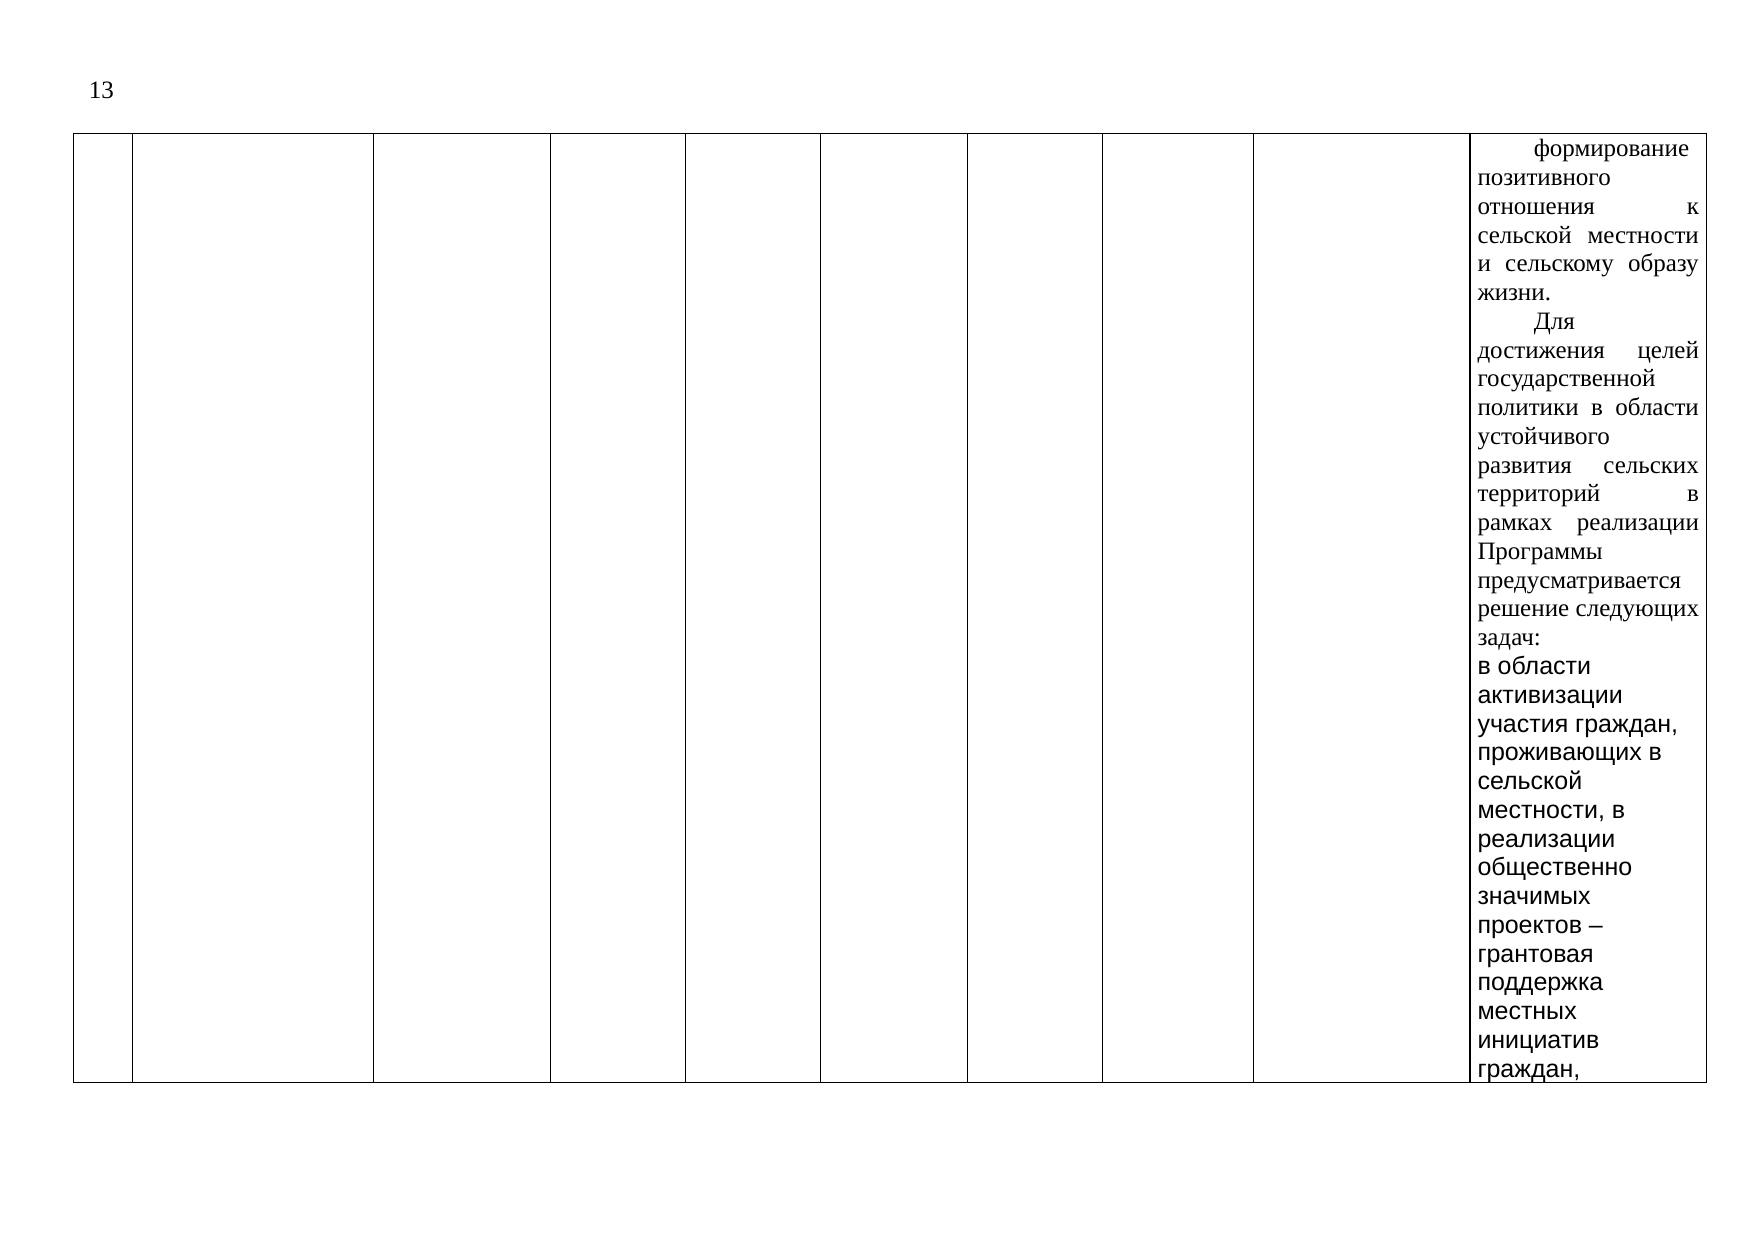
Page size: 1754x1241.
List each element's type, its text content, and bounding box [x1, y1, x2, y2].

table_cell - [821, 134, 967, 1082]
table_cell - [686, 134, 820, 1082]
table_cell - [968, 134, 1102, 1082]
table_cell [74, 134, 132, 1082]
table_cell формирование позитивного отношения к сельской местности и сельскому образу жизни. Для достижения целей государственной политики в области устойчивого развития сельских территорий в рамках реализации Программы предусматривается решение следующих задач: в области активизации участия граждан, проживающих в сельской местности, в реализации общественно значимых проектов – грантовая поддержка местных инициатив граждан, [1471, 134, 1706, 1082]
table_cell - [1103, 134, 1253, 1082]
table_cell [1707, 133, 1714, 1082]
table_cell [374, 134, 550, 1082]
table_cell [133, 134, 373, 1082]
table_cell - [551, 134, 685, 1082]
table_cell [1254, 134, 1469, 1082]
